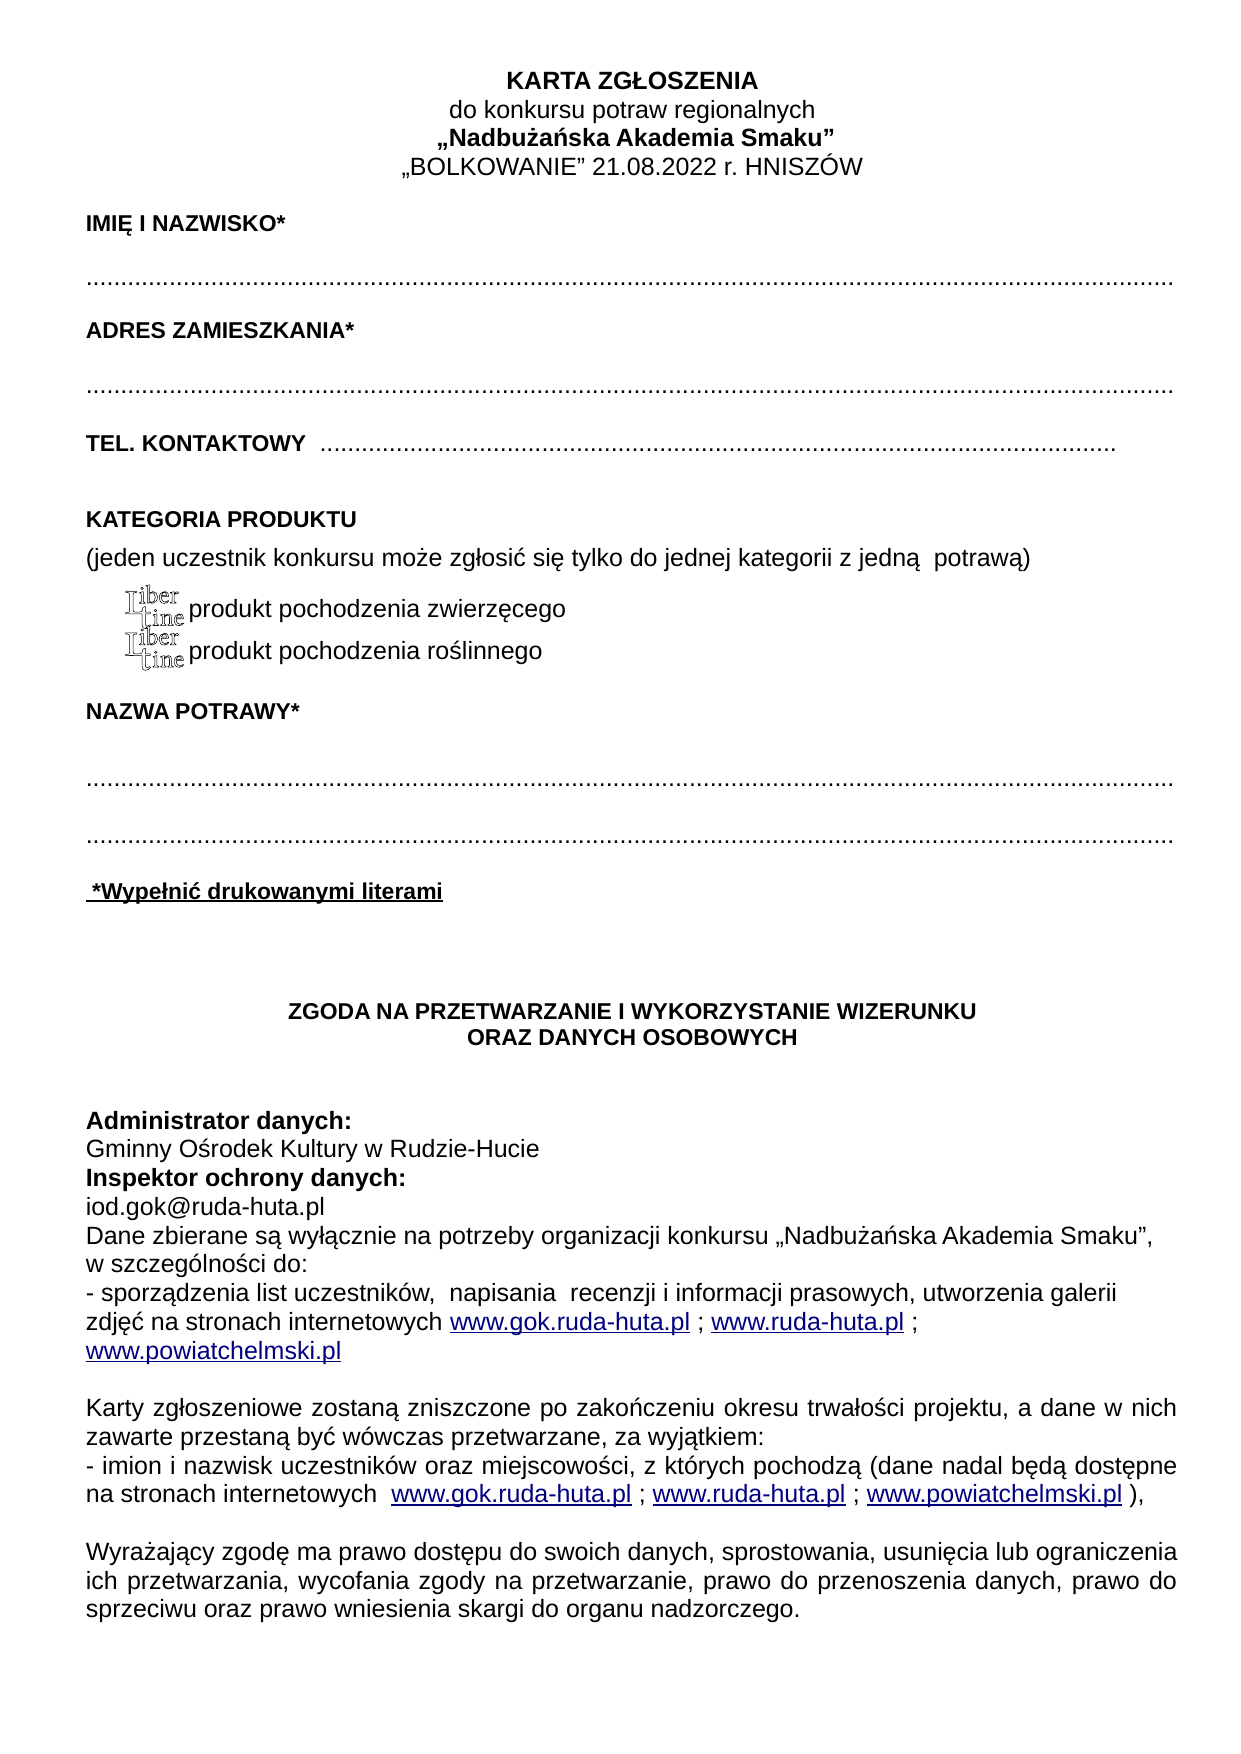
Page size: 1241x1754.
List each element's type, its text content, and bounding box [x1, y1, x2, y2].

text Gminny Ośrodek Kultury w Rudzie-Hucie [86, 1134, 1179, 1163]
text - imion i nazwisk uczestników oraz miejscowości, z których pochodzą (dane nadal będą dostępne na stronach internetowych www.gok.ruda-huta.pl ; www.ruda-huta.pl ; www.powiatchelmski.pl ), [86, 1451, 1179, 1508]
text ZGODA NA PRZETWARZANIE I WYKORZYSTANIE WIZERUNKU [86, 998, 1179, 1024]
text iod.gok@ruda-huta.pl [86, 1192, 1179, 1221]
text do konkursu potraw regionalnych [86, 94, 1179, 123]
text „Nadbużańska Akademia Smaku” [86, 123, 1179, 152]
list produkt pochodzenia zwierzęcego [123, 586, 1179, 627]
text „BOLKOWANIE” 21.08.2022 r. HNISZÓW [86, 152, 1179, 181]
text ............................................................................................................................................................. [86, 820, 1179, 849]
text NAZWA POTRAWY* [86, 698, 1179, 724]
text IMIĘ I NAZWISKO* [86, 209, 1179, 236]
list produkt pochodzenia roślinnego [123, 627, 1179, 669]
text ADRES ZAMIESZKANIA* [86, 317, 1179, 344]
text TEL. KONTAKTOWY ................................................................................................................... [86, 428, 1179, 456]
text KARTA ZGŁOSZENIA [86, 66, 1179, 94]
text Wyrażający zgodę ma prawo dostępu do swoich danych, sprostowania, usunięcia lub ograniczenia ich przetwarzania, wycofania zgody na przetwarzanie, prawo do przenoszenia danych, prawo do sprzeciwu oraz prawo wniesienia skargi do organu nadzorczego. [86, 1537, 1179, 1623]
text ............................................................................................................................................................. [86, 262, 1179, 291]
text *Wypełnić drukowanymi literami [86, 878, 1179, 904]
text ............................................................................................................................................................. [86, 763, 1179, 791]
text Dane zbierane są wyłącznie na potrzeby organizacji konkursu „Nadbużańska Akademia Smaku”, w szczególności do: [86, 1221, 1179, 1278]
text Inspektor ochrony danych: [86, 1163, 1179, 1192]
text Karty zgłoszeniowe zostaną zniszczone po zakończeniu okresu trwałości projektu, a dane w nich zawarte przestaną być wówczas przetwarzane, za wyjątkiem: [86, 1393, 1179, 1451]
text KATEGORIA PRODUKTU [86, 506, 1179, 532]
text ............................................................................................................................................................. [86, 370, 1179, 399]
text (jeden uczestnik konkursu może zgłosić się tylko do jednej kategorii z jedną potrawą) [86, 543, 1179, 571]
text ORAZ DANYCH OSOBOWYCH [86, 1024, 1179, 1051]
text Administrator danych: [86, 1106, 1179, 1134]
text - sporządzenia list uczestników, napisania recenzji i informacji prasowych, utworzenia galerii zdjęć na stronach internetowych www.gok.ruda-huta.pl ; www.ruda-huta.pl ; www.powiatchelmski.pl [86, 1278, 1179, 1364]
